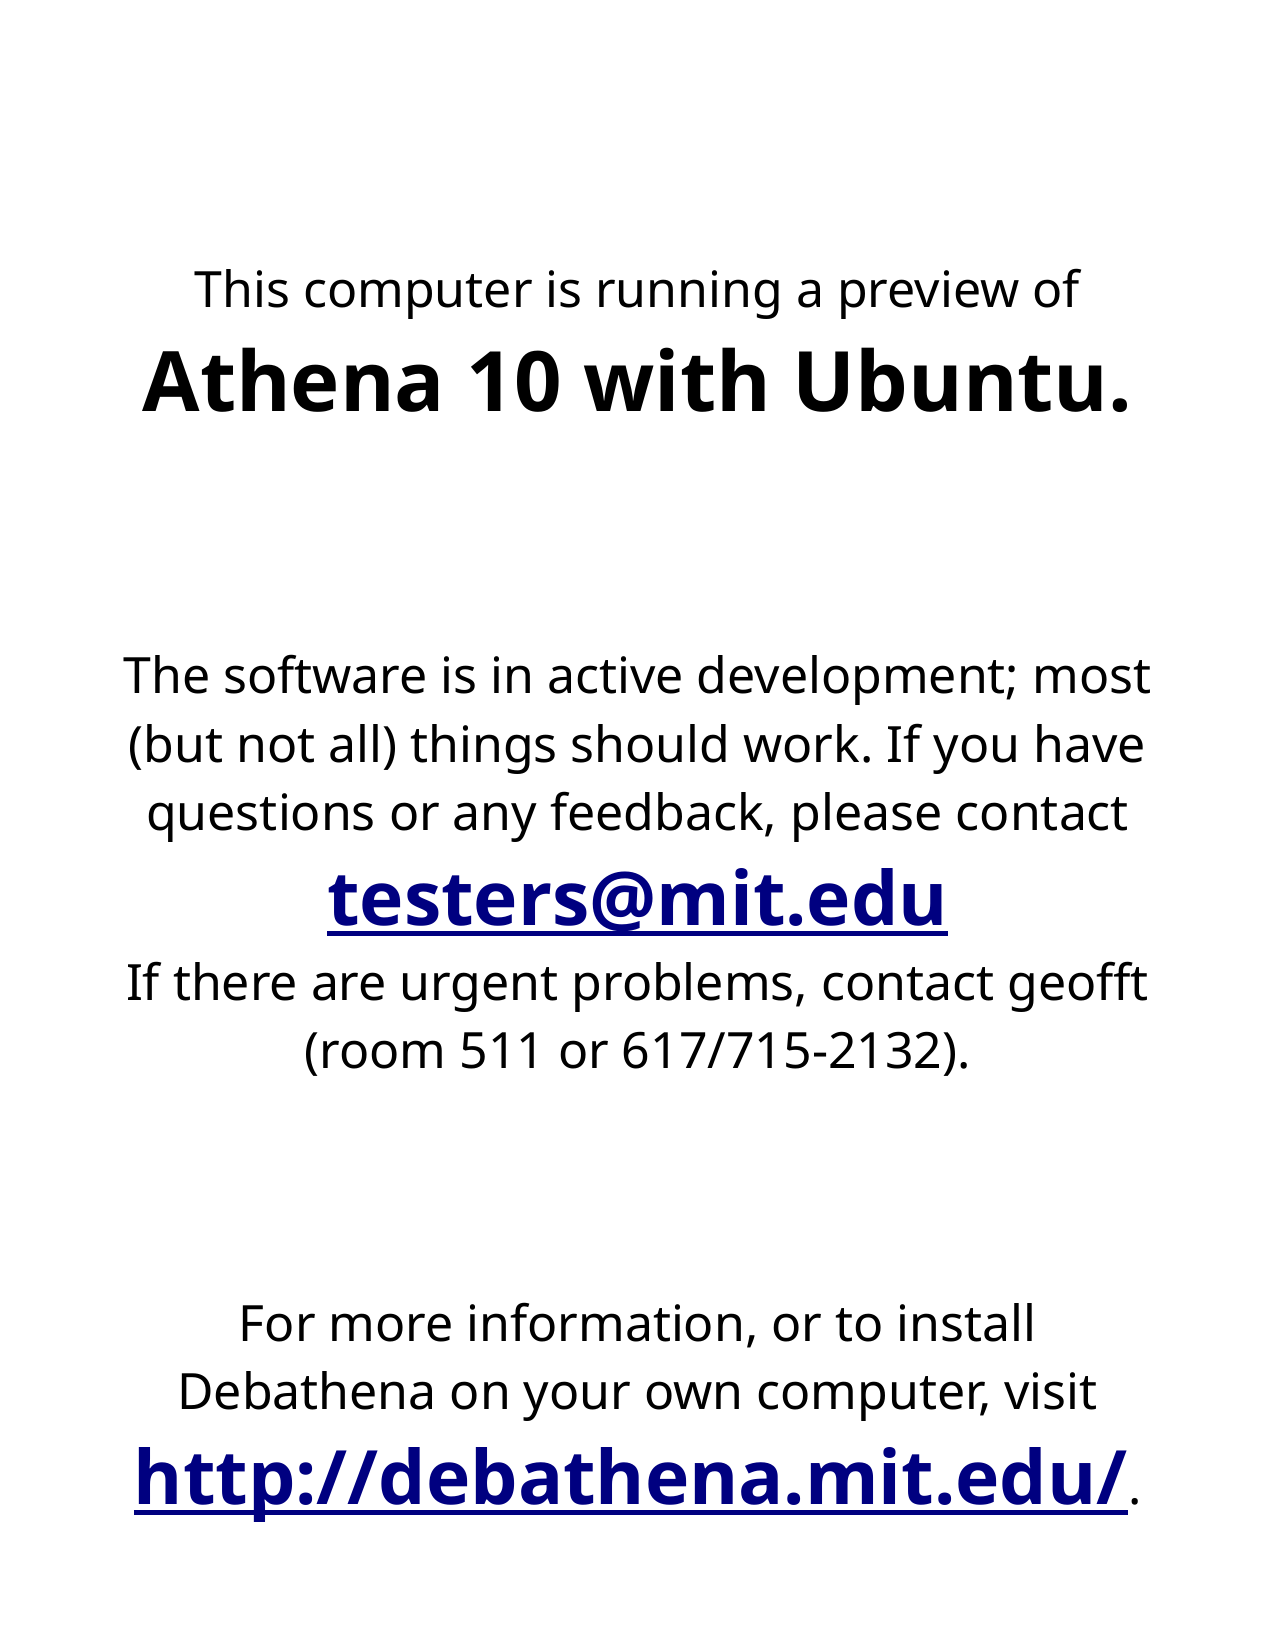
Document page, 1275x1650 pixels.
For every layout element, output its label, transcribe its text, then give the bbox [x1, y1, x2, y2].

text This computer is running a preview of Athena 10 with Ubuntu. [118, 254, 1157, 436]
text For more information, or to install Debathena on your own computer, visit http://debathena.mit.edu/. [118, 1288, 1157, 1526]
text The software is in active development; most (but not all) things should work. If you have questions or any feedback, please contact testers@mit.edu If there are urgent problems, contact geofft (room 511 or 617/715-2132). [118, 640, 1157, 1083]
